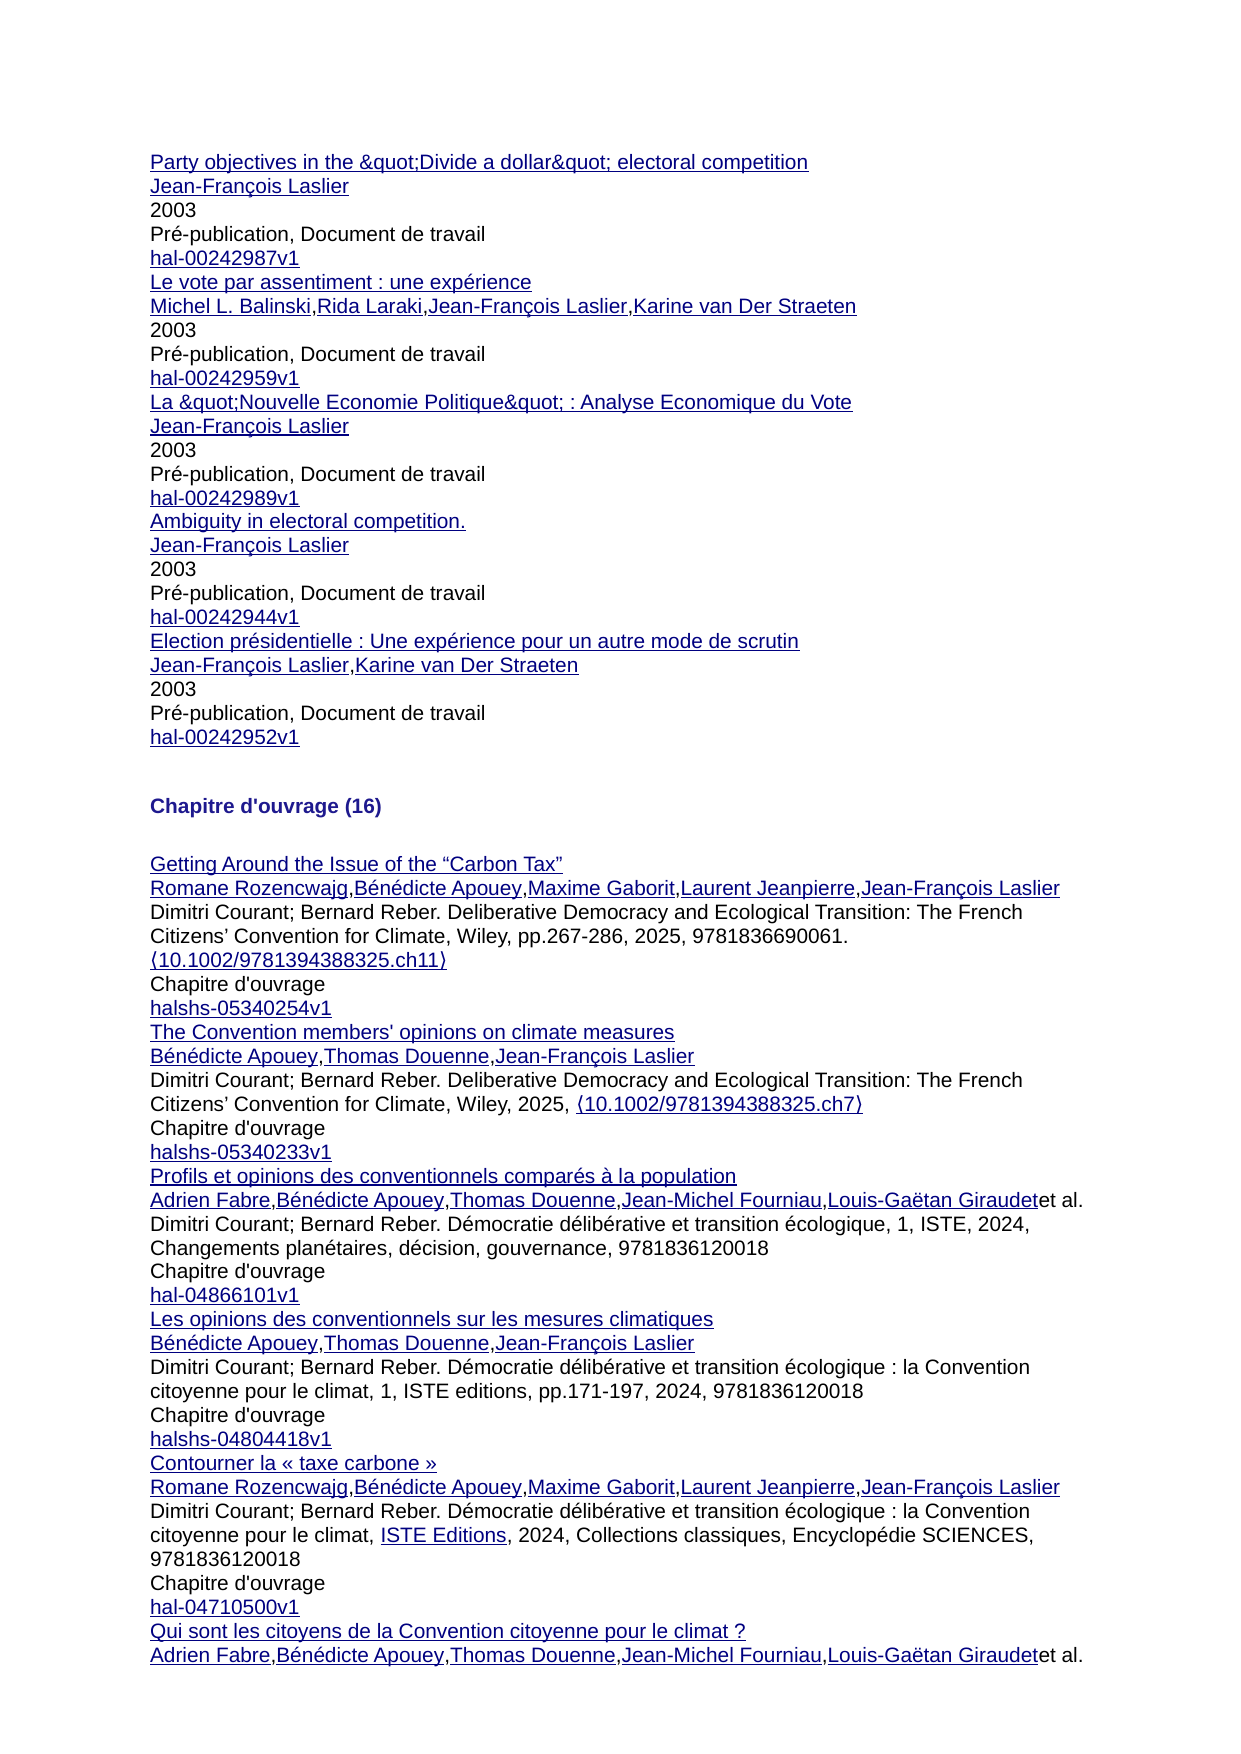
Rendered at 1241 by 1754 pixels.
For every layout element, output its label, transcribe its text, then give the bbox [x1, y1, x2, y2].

table_cell Party objectives in the &quot;Divide a dollar&quot; electoral competition Jean-François Laslier 2003 Pré-publication, Document de travail hal-00242987v1 [150, 150, 1090, 270]
table_cell Le vote par assentiment : une expérience Michel L. Balinski,Rida Laraki,Jean-François Laslier,Karine van Der Straeten 2003 Pré-publication, Document de travail hal-00242959v1 [150, 270, 1090, 389]
table_cell Election présidentielle : Une expérience pour un autre mode de scrutin Jean-François Laslier,Karine van Der Straeten 2003 Pré-publication, Document de travail hal-00242952v1 [150, 629, 1090, 749]
subtitle Chapitre d'ouvrage (16) [150, 794, 1090, 818]
table_header Getting Around the Issue of the “Carbon Tax” Romane Rozencwajg,Bénédicte Apouey,Maxime Gaborit,Laurent Jeanpierre,Jean-François Laslier Dimitri Courant; Bernard Reber. Deliberative Democracy and Ecological Transition: The French Citizens’ Convention for Climate, Wiley, pp.267-286, 2025, 9781836690061. ⟨10.1002/9781394388325.ch11⟩ Chapitre d'ouvrage halshs-05340254v1 [150, 852, 1090, 1020]
table_cell Les opinions des conventionnels sur les mesures climatiques Bénédicte Apouey,Thomas Douenne,Jean-François Laslier Dimitri Courant; Bernard Reber. Démocratie délibérative et transition écologique : la Convention citoyenne pour le climat, 1, ISTE editions, pp.171-197, 2024, 9781836120018 Chapitre d'ouvrage halshs-04804418v1 [150, 1307, 1090, 1451]
table_cell Qui sont les citoyens de la Convention citoyenne pour le climat ? Adrien Fabre,Bénédicte Apouey,Thomas Douenne,Jean-Michel Fourniau,Louis-Gaëtan Giraudetet al. [150, 1619, 1090, 1667]
table_cell Contourner la « taxe carbone » Romane Rozencwajg,Bénédicte Apouey,Maxime Gaborit,Laurent Jeanpierre,Jean-François Laslier Dimitri Courant; Bernard Reber. Démocratie délibérative et transition écologique : la Convention citoyenne pour le climat, ISTE Editions, 2024, Collections classiques, Encyclopédie SCIENCES, 9781836120018 Chapitre d'ouvrage hal-04710500v1 [150, 1451, 1090, 1619]
table_cell La &quot;Nouvelle Economie Politique&quot; : Analyse Economique du Vote Jean-François Laslier 2003 Pré-publication, Document de travail hal-00242989v1 [150, 390, 1090, 509]
table_cell Ambiguity in electoral competition. Jean-François Laslier 2003 Pré-publication, Document de travail hal-00242944v1 [150, 509, 1090, 629]
table_cell The Convention members' opinions on climate measures Bénédicte Apouey,Thomas Douenne,Jean-François Laslier Dimitri Courant; Bernard Reber. Deliberative Democracy and Ecological Transition: The French Citizens’ Convention for Climate, Wiley, 2025, ⟨10.1002/9781394388325.ch7⟩ Chapitre d'ouvrage halshs-05340233v1 [150, 1020, 1090, 1163]
table_cell Profils et opinions des conventionnels comparés à la population Adrien Fabre,Bénédicte Apouey,Thomas Douenne,Jean-Michel Fourniau,Louis-Gaëtan Giraudetet al. Dimitri Courant; Bernard Reber. Démocratie délibérative et transition écologique, 1, ISTE, 2024, Changements planétaires, décision, gouvernance, 9781836120018 Chapitre d'ouvrage hal-04866101v1 [150, 1164, 1090, 1307]
